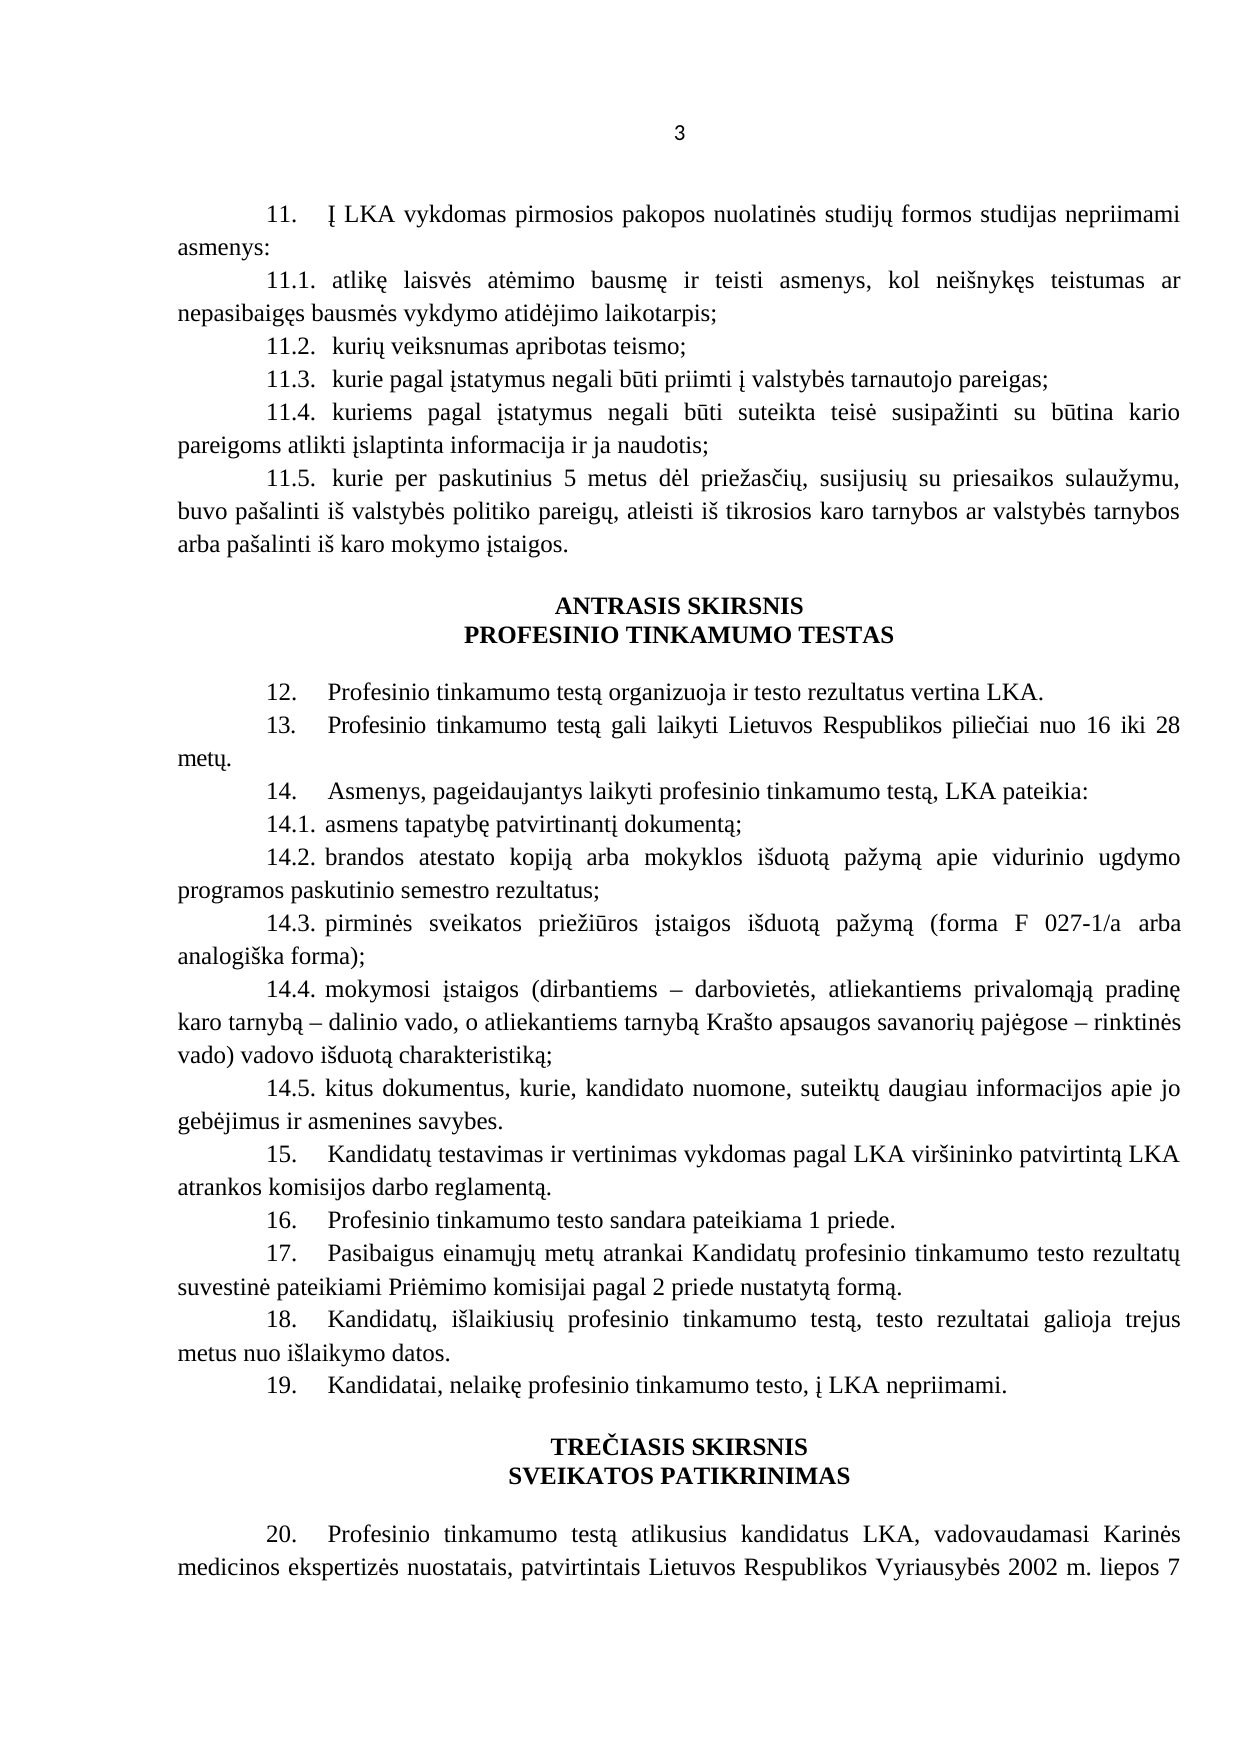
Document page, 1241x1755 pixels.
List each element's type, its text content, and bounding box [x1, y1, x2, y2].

text TREČIASIS SKIRSNIS [177, 1432, 1181, 1461]
text 14.3. pirminės sveikatos priežiūros įstaigos išduotą pažymą (forma F 027-1/a arba analogiška forma); [177, 908, 1181, 970]
text 17. Pasibaigus einamųjų metų atrankai Kandidatų profesinio tinkamumo testo rezultatų suvestinė pateikiami Priėmimo komisijai pagal 2 priede nustatytą formą. [177, 1238, 1181, 1300]
text 11.1. atlikę laisvės atėmimo bausmę ir teisti asmenys, kol neišnykęs teistumas ar nepasibaigęs bausmės vykdymo atidėjimo laikotarpis; [177, 265, 1181, 327]
text 11.2. kurių veiksnumas apribotas teismo; [177, 331, 1181, 360]
text 11.4. kuriems pagal įstatymus negali būti suteikta teisė susipažinti su būtina kario pareigoms atlikti įslaptinta informacija ir ja naudotis; [177, 397, 1181, 459]
text 14.5. kitus dokumentus, kurie, kandidato nuomone, suteiktų daugiau informacijos apie jo gebėjimus ir asmenines savybes. [177, 1073, 1181, 1135]
text 16. Profesinio tinkamumo testo sandara pateikiama 1 priede. [177, 1206, 1181, 1234]
text 13. Profesinio tinkamumo testą gali laikyti Lietuvos Respublikos piliečiai nuo 16 iki 28 metų. [177, 710, 1181, 772]
text ANTRASIS SKIRSNIS [177, 591, 1181, 620]
text 18. Kandidatų, išlaikiusių profesinio tinkamumo testą, testo rezultatai galioja trejus metus nuo išlaikymo datos. [177, 1304, 1181, 1366]
text 14.2. brandos atestato kopiją arba mokyklos išduotą pažymą apie vidurinio ugdymo programos paskutinio semestro rezultatus; [177, 842, 1181, 904]
text 14.1. asmens tapatybę patvirtinantį dokumentą; [177, 809, 1181, 838]
text 15. Kandidatų testavimas ir vertinimas vykdomas pagal LKA viršininko patvirtintą LKA atrankos komisijos darbo reglamentą. [177, 1139, 1181, 1201]
text 11. Į LKA vykdomas pirmosios pakopos nuolatinės studijų formos studijas nepriimami asmenys: [177, 199, 1181, 261]
text PROFESINIO TINKAMUMO TESTAS [177, 620, 1181, 648]
text 12. Profesinio tinkamumo testą organizuoja ir testo rezultatus vertina LKA. [177, 677, 1181, 706]
text 11.3. kurie pagal įstatymus negali būti priimti į valstybės tarnautojo pareigas; [177, 364, 1181, 393]
text 14.4. mokymosi įstaigos (dirbantiems – darbovietės, atliekantiems privalomąją pradinę karo tarnybą – dalinio vado, o atliekantiems tarnybą Krašto apsaugos savanorių pajėgose – rinktinės vado) vadovo išduotą charakteristiką; [177, 974, 1181, 1069]
text 14. Asmenys, pageidaujantys laikyti profesinio tinkamumo testą, LKA pateikia: [177, 776, 1181, 805]
text 11.5. kurie per paskutinius 5 metus dėl priežasčių, susijusių su priesaikos sulaužymu, buvo pašalinti iš valstybės politiko pareigų, atleisti iš tikrosios karo tarnybos ar valstybės tarnybos arba pašalinti iš karo mokymo įstaigos. [177, 463, 1181, 558]
text 19. Kandidatai, nelaikę profesinio tinkamumo testo, į LKA nepriimami. [177, 1371, 1181, 1399]
text SVEIKATOS PATIKRINIMAS [177, 1461, 1181, 1490]
text 20. Profesinio tinkamumo testą atlikusius kandidatus LKA, vadovaudamasi Karinės medicinos ekspertizės nuostatais, patvirtintais Lietuvos Respublikos Vyriausybės 2002 m. liepos 7 [177, 1519, 1181, 1580]
